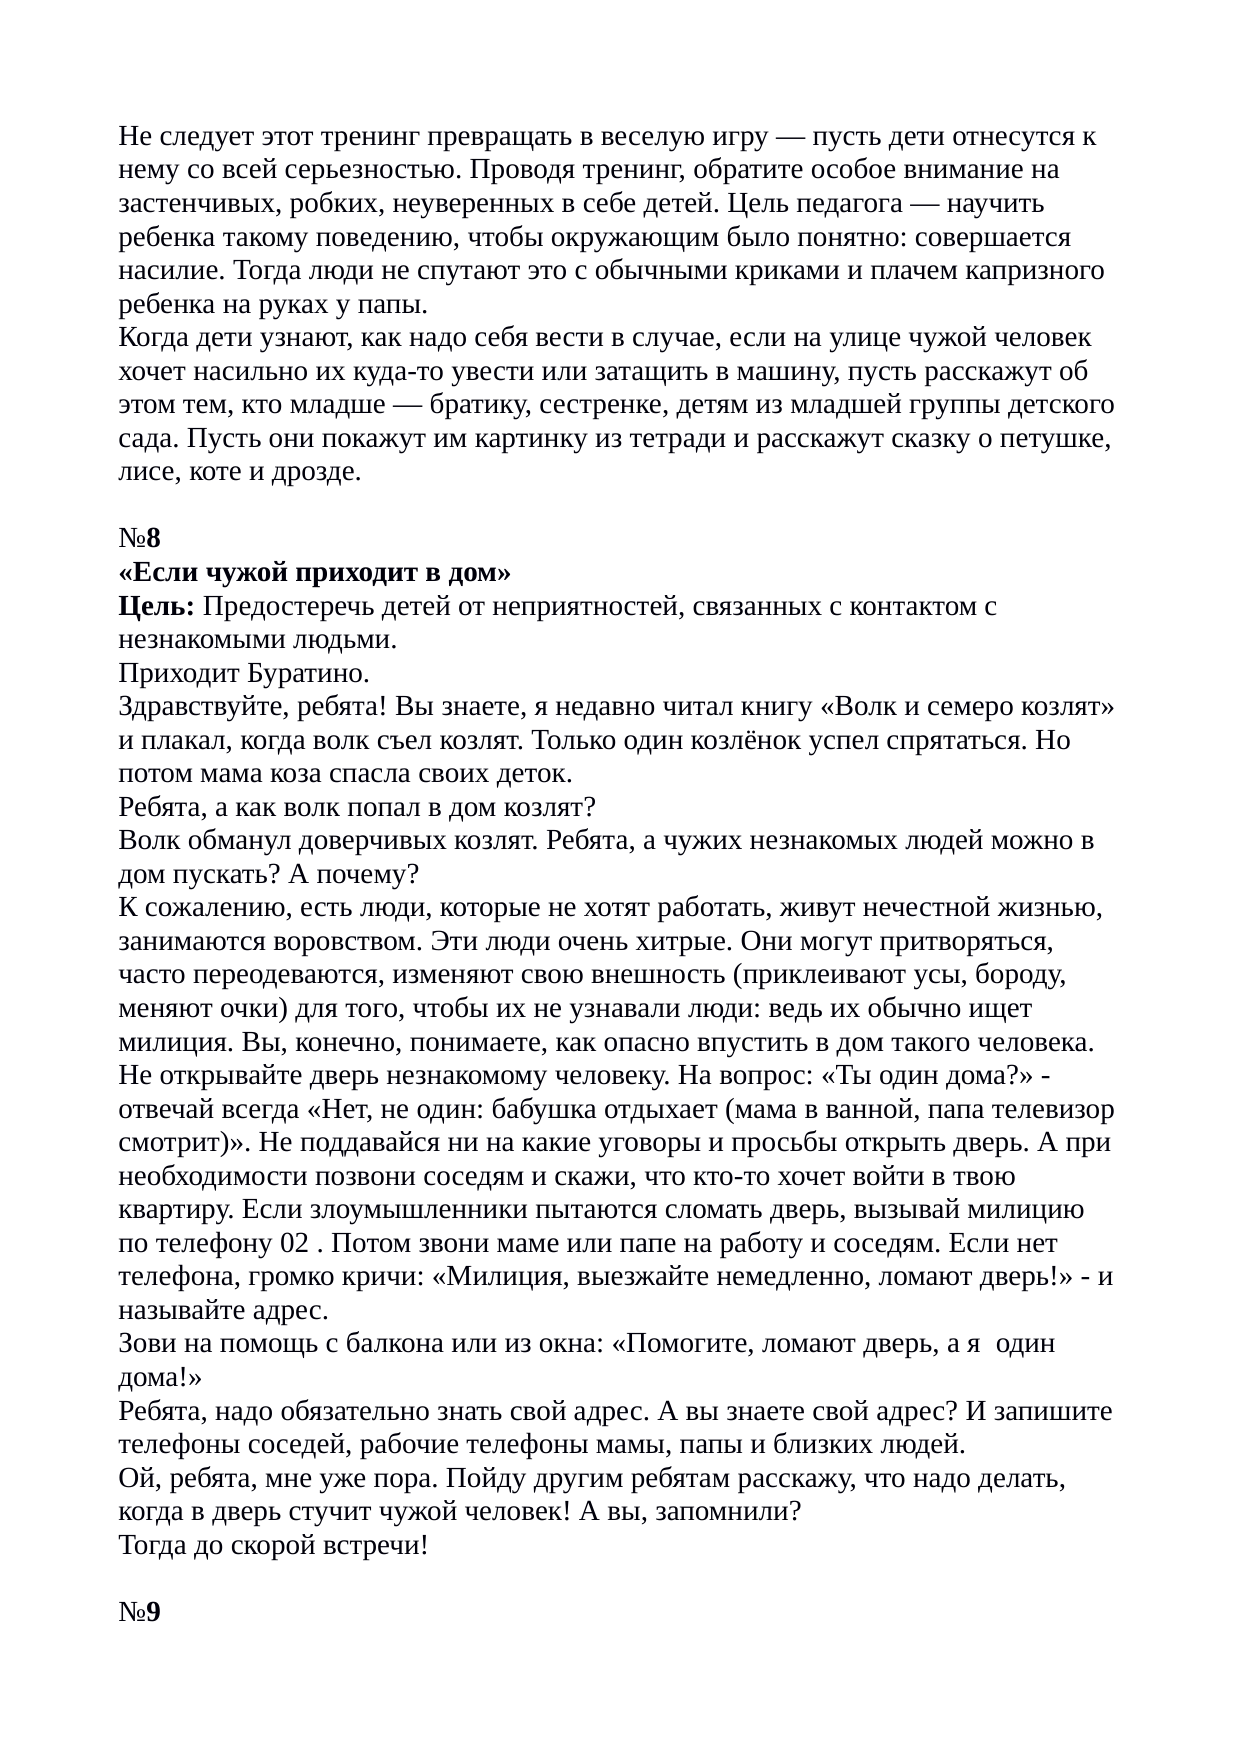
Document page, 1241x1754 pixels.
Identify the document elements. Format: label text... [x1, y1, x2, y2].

text №8 [118, 521, 1122, 554]
text «Если чужой приходит в дом» [118, 554, 1122, 588]
text Тогда до скорой встречи! [118, 1527, 1122, 1560]
text Цель: Предостеречь детей от неприятностей, связанных с контактом с незнакомыми людьми. [118, 588, 1122, 655]
text №9 [118, 1594, 1122, 1627]
text Когда дети узнают, как надо себя вести в случае, если на улице чужой человек хочет насильно их куда-то увести или затащить в машину, пусть расскажут об этом тем, кто младше — братику, сестренке, детям из младшей группы детского сада. Пусть они покажут им картинку из тетради и расскажут сказку о петушке, лисе, коте и дрозде. [118, 319, 1122, 487]
text Ребята, а как волк попал в дом козлят? [118, 789, 1122, 822]
text Приходит Буратино. [118, 655, 1122, 688]
text Волк обманул доверчивых козлят. Ребята, а чужих незнакомых людей можно в дом пускать? А почему? [118, 822, 1122, 889]
text Ой, ребята, мне уже пора. Пойду другим ребятам расскажу, что надо делать, когда в дверь стучит чужой человек! А вы, запомнили? [118, 1460, 1122, 1527]
text Не следует этот тренинг превращать в веселую игру — пусть дети отнесутся к нему со всей серьезностью. Проводя тренинг, обратите особое внимание на застенчивых, робких, неуверенных в себе детей. Цель педагога — научить ребенка такому поведению, чтобы окружающим было понятно: совершается насилие. Тогда люди не спутают это с обычными криками и плачем капризного ребенка на руках у папы. [118, 118, 1122, 319]
text Зови на помощь с балкона или из окна: «Помогите, ломают дверь, а я один дома!» [118, 1326, 1122, 1393]
text Ребята, надо обязательно знать свой адрес. А вы знаете свой адрес? И запишите телефоны соседей, рабочие телефоны мамы, папы и близких людей. [118, 1393, 1122, 1460]
text К сожалению, есть люди, которые не хотят работать, живут нечестной жизнью, занимаются воровством. Эти люди очень хитрые. Они могут притворяться, часто переодеваются, изменяют свою внешность (приклеивают усы, бороду, меняют очки) для того, чтобы их не узнавали люди: ведь их обычно ищет милиция. Вы, конечно, понимаете, как опасно впустить в дом такого человека. [118, 889, 1122, 1057]
text Здравствуйте, ребята! Вы знаете, я недавно читал книгу «Волк и семеро козлят» и плакал, когда волк съел козлят. Только один козлёнок успел спрятаться. Но потом мама коза спасла своих деток. [118, 688, 1122, 789]
text Не открывайте дверь незнакомому человеку. На вопрос: «Ты один дома?» - отвечай всегда «Нет, не один: бабушка отдыхает (мама в ванной, папа телевизор смотрит)». Не поддавайся ни на какие уговоры и просьбы открыть дверь. А при необходимости позвони соседям и скажи, что кто-то хочет войти в твою квартиру. Если злоумышленники пытаются сломать дверь, вызывай милицию по телефону 02 . Потом звони маме или папе на работу и соседям. Если нет телефона, громко кричи: «Милиция, выезжайте немедленно, ломают дверь!» - и называйте адрес. [118, 1057, 1122, 1326]
